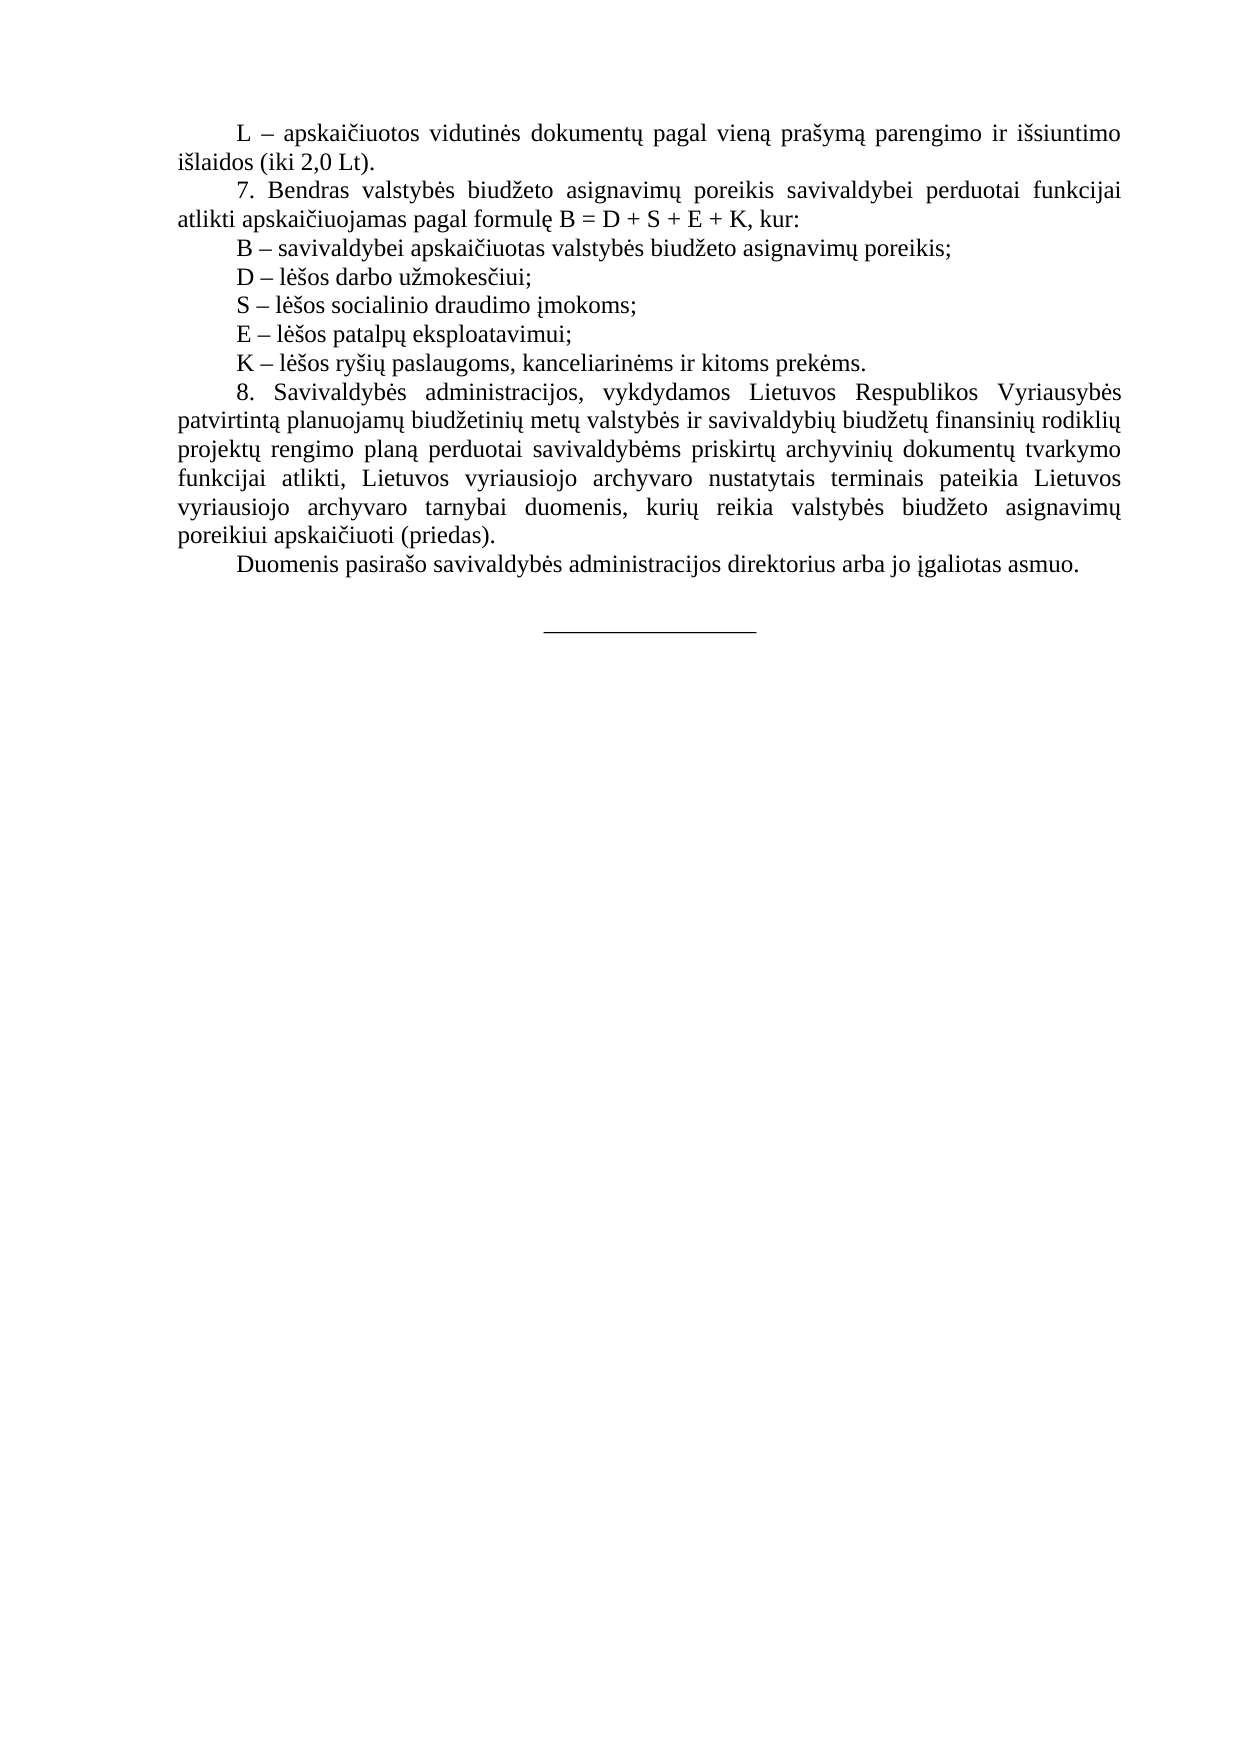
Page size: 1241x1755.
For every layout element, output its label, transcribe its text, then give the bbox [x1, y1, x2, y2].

text S – lėšos socialinio draudimo įmokoms; [177, 291, 1122, 319]
text 8. Savivaldybės administracijos, vykdydamos Lietuvos Respublikos Vyriausybės patvirtintą planuojamų biudžetinių metų valstybės ir savivaldybių biudžetų finansinių rodiklių projektų rengimo planą perduotai savivaldybėms priskirtų archyvinių dokumentų tvarkymo funkcijai atlikti, Lietuvos vyriausiojo archyvaro nustatytais terminais pateikia Lietuvos vyriausiojo archyvaro tarnybai duomenis, kurių reikia valstybės biudžeto asignavimų poreikiui apskaičiuoti (priedas). [177, 377, 1122, 549]
text 7. Bendras valstybės biudžeto asignavimų poreikis savivaldybei perduotai funkcijai atlikti apskaičiuojamas pagal formulę B = D + S + E + K, kur: [177, 176, 1122, 233]
text E – lėšos patalpų eksploatavimui; [177, 319, 1122, 348]
text D – lėšos darbo užmokesčiui; [177, 262, 1122, 291]
text K – lėšos ryšių paslaugoms, kanceliarinėms ir kitoms prekėms. [177, 348, 1122, 377]
text _________________ [177, 607, 1122, 636]
text Duomenis pasirašo savivaldybės administracijos direktorius arba jo įgaliotas asmuo. [177, 549, 1122, 578]
text B – savivaldybei apskaičiuotas valstybės biudžeto asignavimų poreikis; [177, 233, 1122, 262]
text L – apskaičiuotos vidutinės dokumentų pagal vieną prašymą parengimo ir išsiuntimo išlaidos (iki 2,0 Lt). [177, 118, 1122, 176]
